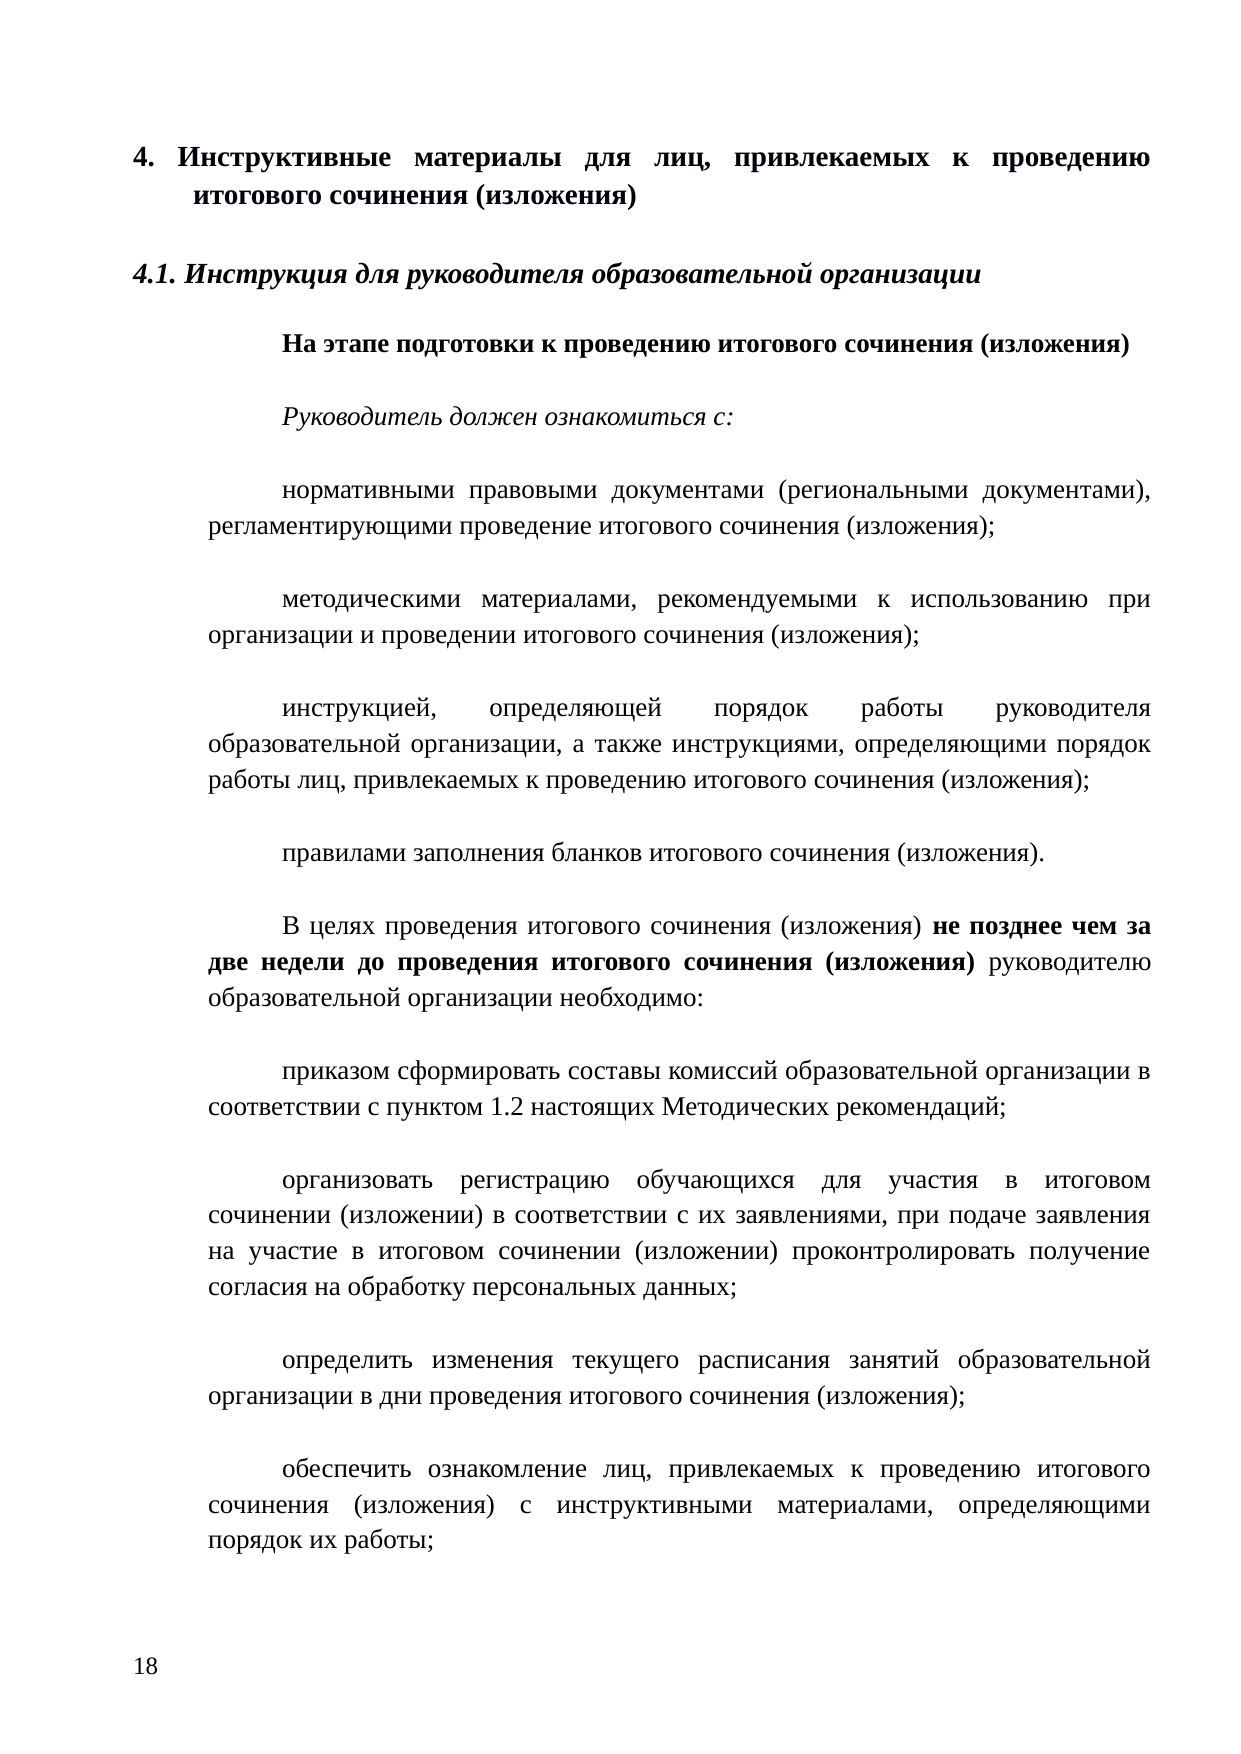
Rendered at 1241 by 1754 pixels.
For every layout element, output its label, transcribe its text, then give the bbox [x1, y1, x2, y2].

text правилами заполнения бланков итогового сочинения (изложения). [208, 836, 1152, 867]
text организовать регистрацию обучающихся для участия в итоговом сочинении (изложении) в соответствии с их заявлениями, при подаче заявления на участие в итоговом сочинении (изложении) проконтролировать получение согласия на обработку персональных данных; [208, 1163, 1152, 1301]
subtitle 4.1. Инструкция для руководителя образовательной организации [133, 256, 1152, 289]
text обеспечить ознакомление лиц, привлекаемых к проведению итогового сочинения (изложения) с инструктивными материалами, определяющими порядок их работы; [208, 1452, 1152, 1555]
subtitle 4. Инструктивные материалы для лиц, привлекаемых к проведению итогового сочинения (изложения) [133, 139, 1152, 211]
text В целях проведения итогового сочинения (изложения) не позднее чем за две недели до проведения итогового сочинения (изложения) руководителю образовательной организации необходимо: [208, 909, 1152, 1012]
text приказом сформировать составы комиссий образовательной организации в соответствии с пунктом 1.2 настоящих Методических рекомендаций; [208, 1054, 1152, 1121]
text нормативными правовыми документами (региональными документами), регламентирующими проведение итогового сочинения (изложения); [208, 473, 1152, 540]
text На этапе подготовки к проведению итогового сочинения (изложения) [208, 327, 1152, 358]
text определить изменения текущего расписания занятий образовательной организации в дни проведения итогового сочинения (изложения); [208, 1343, 1152, 1410]
text инструкцией, определяющей порядок работы руководителя образовательной организации, а также инструкциями, определяющими порядок работы лиц, привлекаемых к проведению итогового сочинения (изложения); [208, 691, 1152, 794]
text методическими материалами, рекомендуемыми к использованию при организации и проведении итогового сочинения (изложения); [208, 582, 1152, 649]
text Руководитель должен ознакомиться с: [208, 400, 1152, 431]
